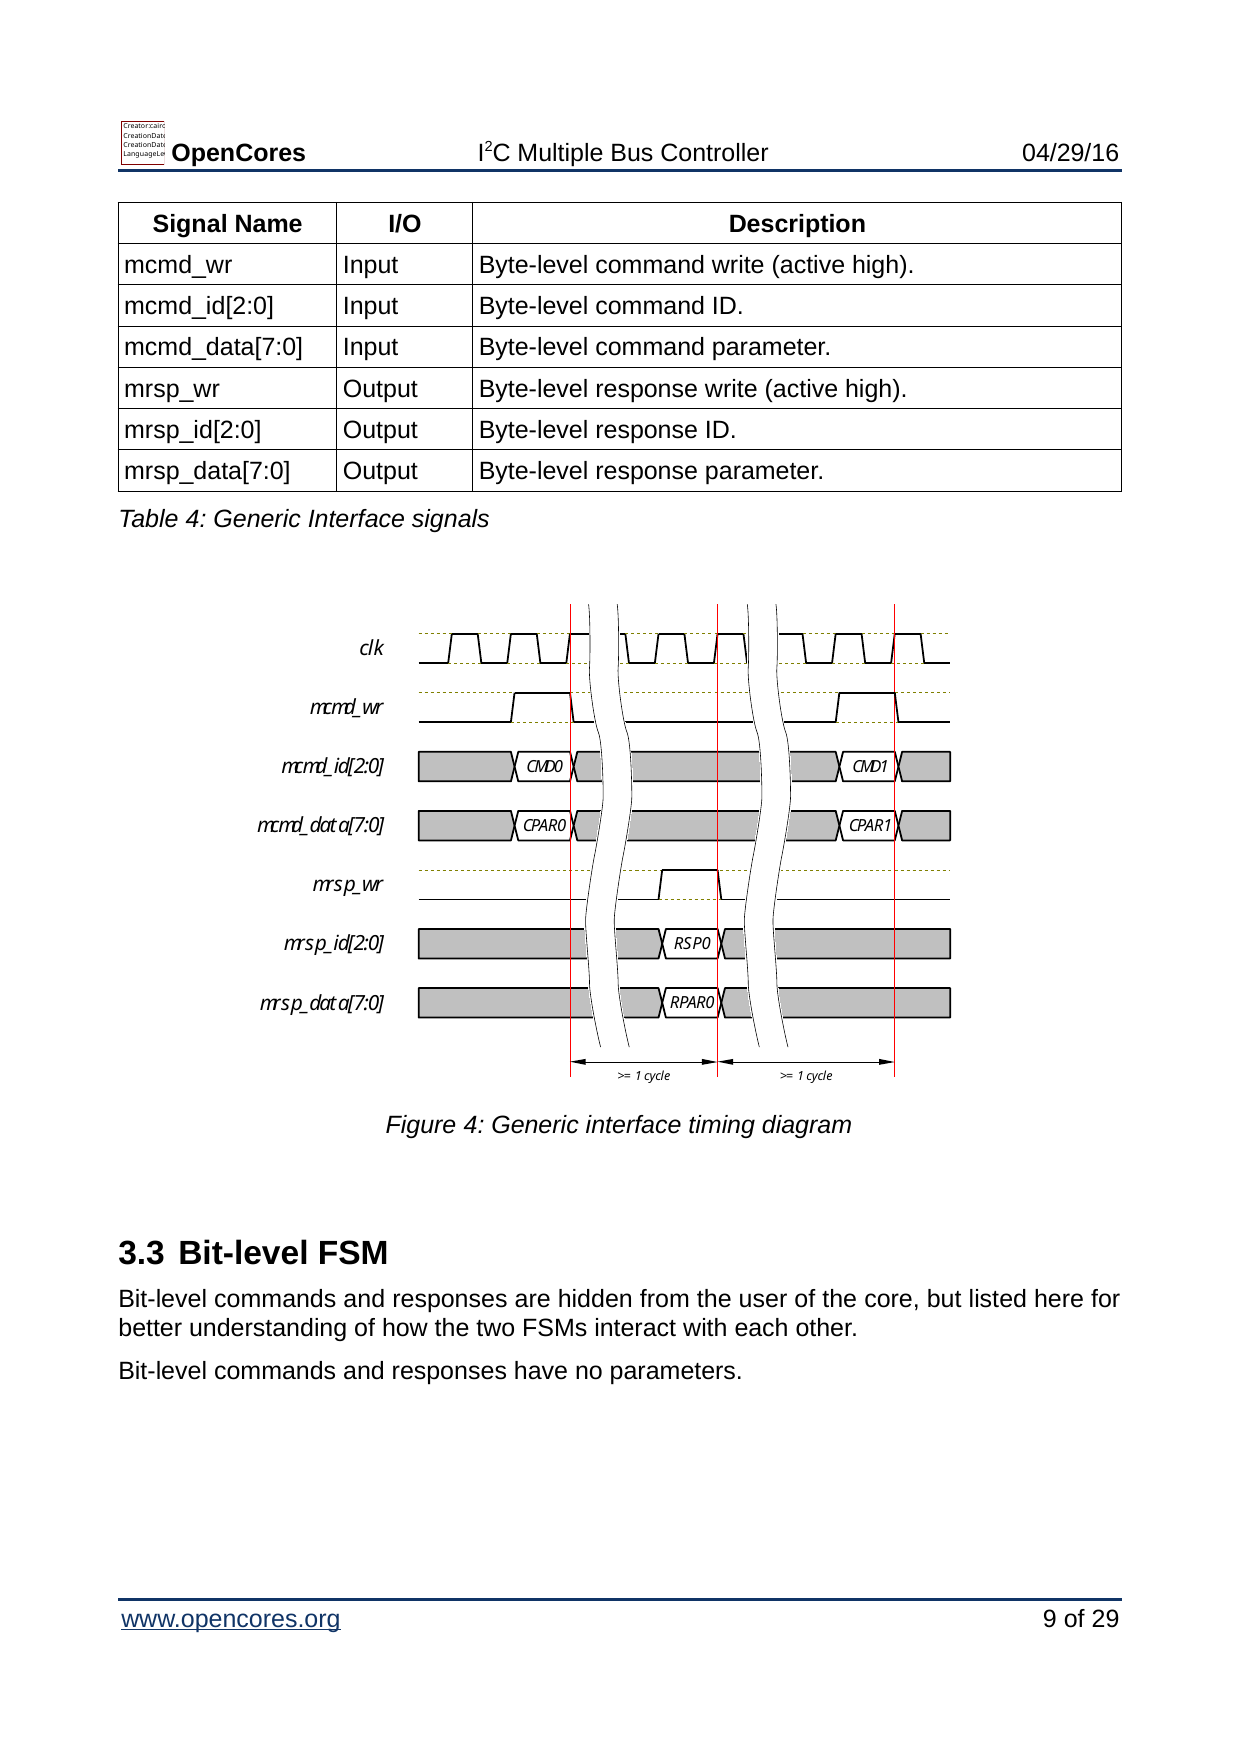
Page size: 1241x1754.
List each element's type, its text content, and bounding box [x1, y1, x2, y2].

table_cell Byte-level response write (active high). [473, 368, 1121, 408]
table_cell Byte-level response parameter. [473, 450, 1121, 491]
table_header Signal Name [119, 203, 336, 243]
text Figure 4: Generic interface timing diagram [172, 587, 1068, 1139]
text Bit-level commands and responses are hidden from the user of the core, but listed here for better understanding of how the two FSMs interact with each other. [118, 1284, 1122, 1341]
table_cell mrsp_wr [119, 368, 336, 408]
table_header I/O [337, 203, 472, 243]
text Table 4: Generic Interface signals [118, 504, 1122, 533]
table_cell Byte-level command ID. [473, 285, 1121, 326]
subtitle Bit-level FSM [118, 1233, 1122, 1271]
table_cell mrsp_id[2:0] [119, 409, 336, 449]
table_cell Byte-level command parameter. [473, 327, 1121, 367]
table_cell Output [337, 409, 472, 449]
table_cell Output [337, 450, 472, 491]
table_cell mrsp_data[7:0] [119, 450, 336, 491]
table_cell Input [337, 244, 472, 284]
table_cell Input [337, 327, 472, 367]
table_header Description [473, 203, 1121, 243]
table_cell Output [337, 368, 472, 408]
table_cell mcmd_data[7:0] [119, 327, 336, 367]
table_cell mcmd_id[2:0] [119, 285, 336, 326]
table_cell Input [337, 285, 472, 326]
table_cell Byte-level response ID. [473, 409, 1121, 449]
table_cell Byte-level command write (active high). [473, 244, 1121, 284]
table_cell mcmd_wr [119, 244, 336, 284]
text Bit-level commands and responses have no parameters. [118, 1356, 1122, 1384]
